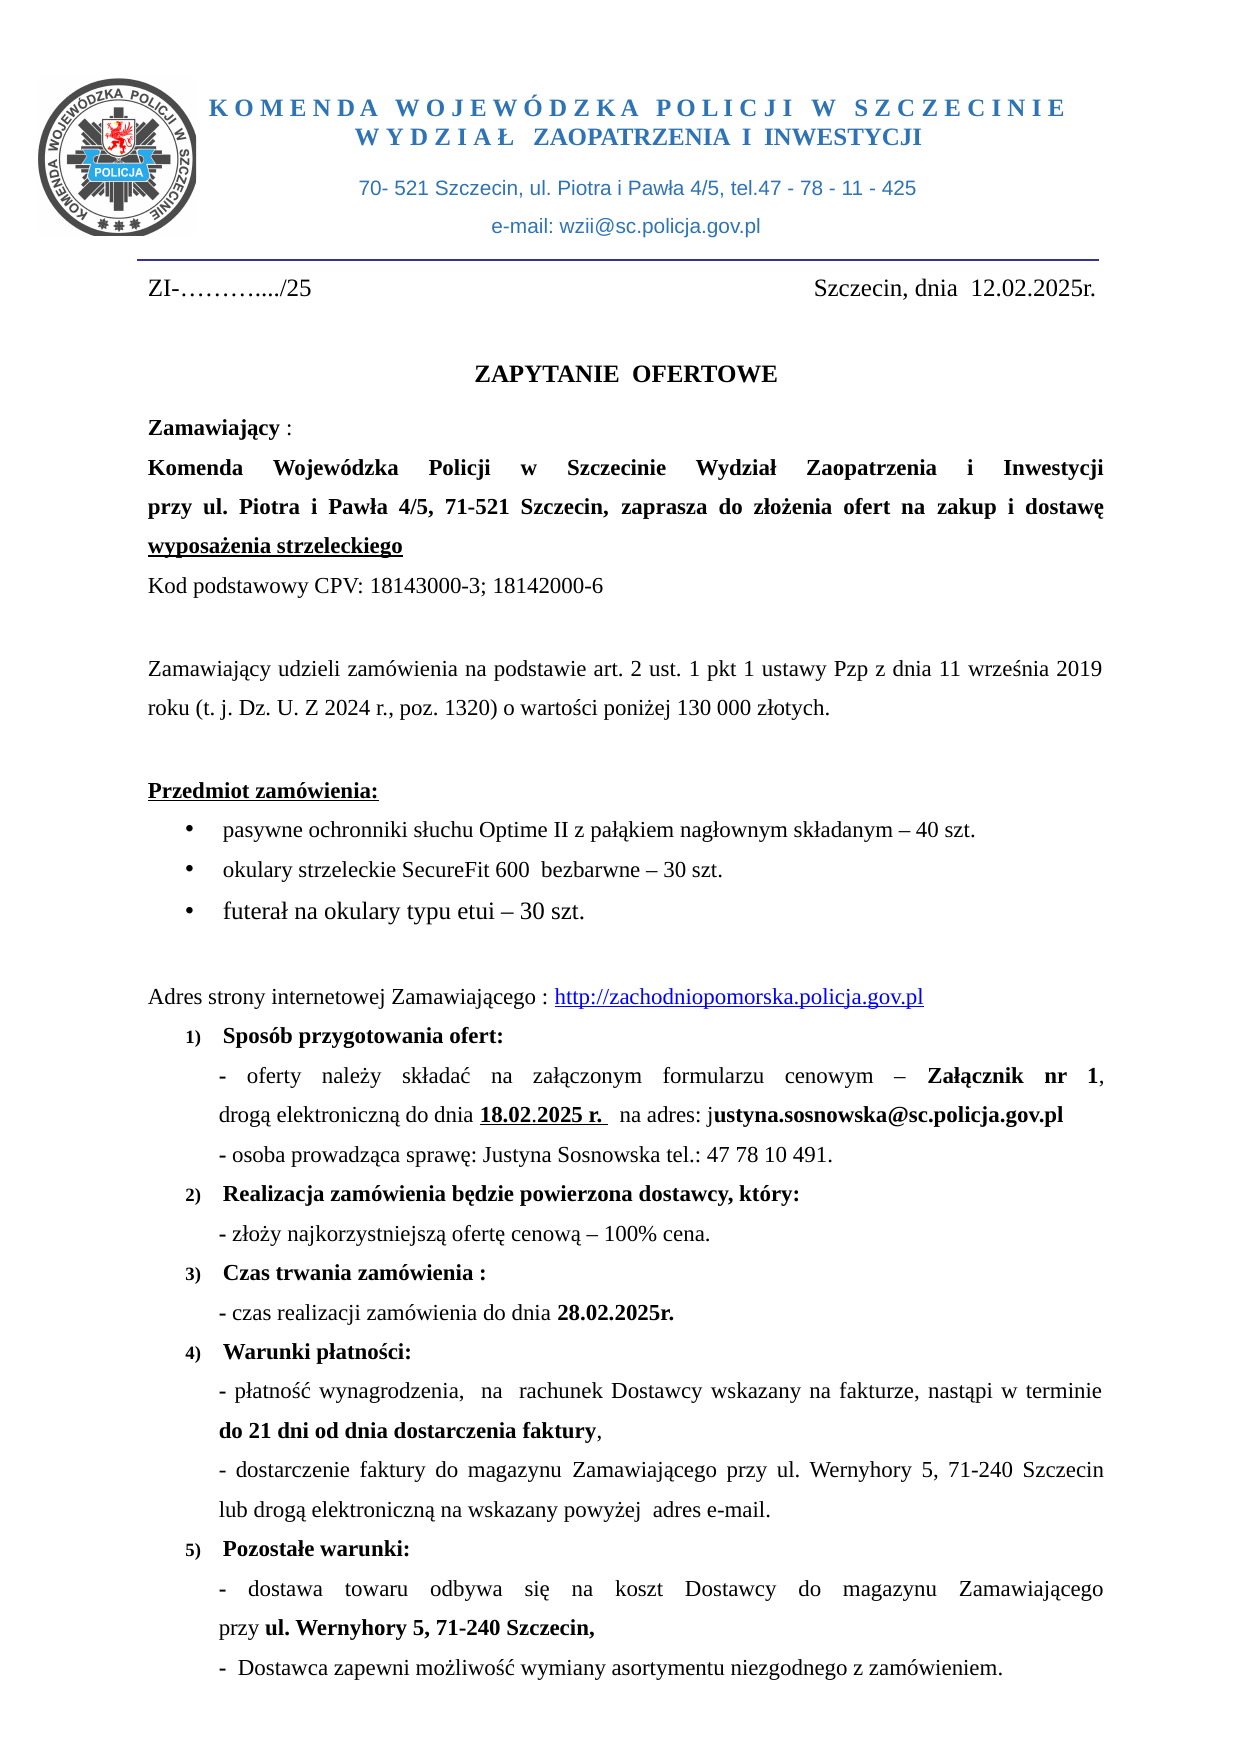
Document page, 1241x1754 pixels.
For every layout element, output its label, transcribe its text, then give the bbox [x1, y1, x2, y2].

text Komenda Wojewódzka Policji w Szczecinie Wydział Zaopatrzenia i Inwestycji przy ul. Piotra i Pawła 4/5, 71-521 Szczecin, zaprasza do złożenia ofert na zakup i dostawę wyposażenia strzeleckiego [148, 454, 1104, 559]
text - płatność wynagrodzenia, na rachunek Dostawcy wskazany na fakturze, nastąpi w terminie do 21 dni od dnia dostarczenia faktury, [218, 1377, 1104, 1443]
text Adres strony internetowej Zamawiającego : http://zachodniopomorska.policja.gov.pl [148, 983, 1104, 1009]
list Sposób przygotowania ofert: [185, 1022, 1104, 1048]
text Kod podstawowy CPV: 18143000-3; 18142000-6 [148, 572, 1104, 598]
text - Dostawca zapewni możliwość wymiany asortymentu niezgodnego z zamówieniem. [218, 1654, 1104, 1680]
text - dostawa towaru odbywa się na koszt Dostawcy do magazynu Zamawiającego przy ul. Wernyhory 5, 71-240 Szczecin, [218, 1575, 1104, 1641]
list pasywne ochronniki słuchu Optime II z pałąkiem nagłownym składanym – 40 szt. [185, 816, 1104, 843]
list Realizacja zamówienia będzie powierzona dostawcy, który: [185, 1180, 1104, 1206]
text - osoba prowadząca sprawę: Justyna Sosnowska tel.: 47 78 10 491. [218, 1141, 1104, 1167]
text Przedmiot zamówienia: [148, 777, 1104, 803]
list Pozostałe warunki: [185, 1535, 1104, 1562]
text ZAPYTANIE OFERTOWE [148, 359, 1104, 388]
picture [37, 77, 201, 242]
list Czas trwania zamówienia : [185, 1259, 1104, 1285]
list futerał na okulary typu etui – 30 szt. [185, 896, 1104, 925]
text ZI-………..../25 Szczecin, dnia 12.02.2025r. [148, 273, 1104, 302]
text - oferty należy składać na załączonym formularzu cenowym – Załącznik nr 1, drogą elektroniczną do dnia 18.02.2025 r. na adres: justyna.sosnowska@sc.policja.gov.pl [218, 1062, 1104, 1127]
text - złoży najkorzystniejszą ofertę cenową – 100% cena. [218, 1219, 1104, 1246]
text Zamawiający : [148, 414, 1104, 441]
list Warunki płatności: [185, 1338, 1104, 1364]
list okulary strzeleckie SecureFit 600 bezbarwne – 30 szt. [185, 856, 1104, 883]
text - czas realizacji zamówienia do dnia 28.02.2025r. [218, 1298, 1104, 1325]
text - dostarczenie faktury do magazynu Zamawiającego przy ul. Wernyhory 5, 71-240 Szczecin lub drogą elektroniczną na wskazany powyżej adres e-mail. [218, 1456, 1104, 1522]
text Zamawiający udzieli zamówienia na podstawie art. 2 ust. 1 pkt 1 ustawy Pzp z dnia 11 września 2019 roku (t. j. Dz. U. Z 2024 r., poz. 1320) o wartości poniżej 130 000 złotych. [148, 655, 1104, 721]
